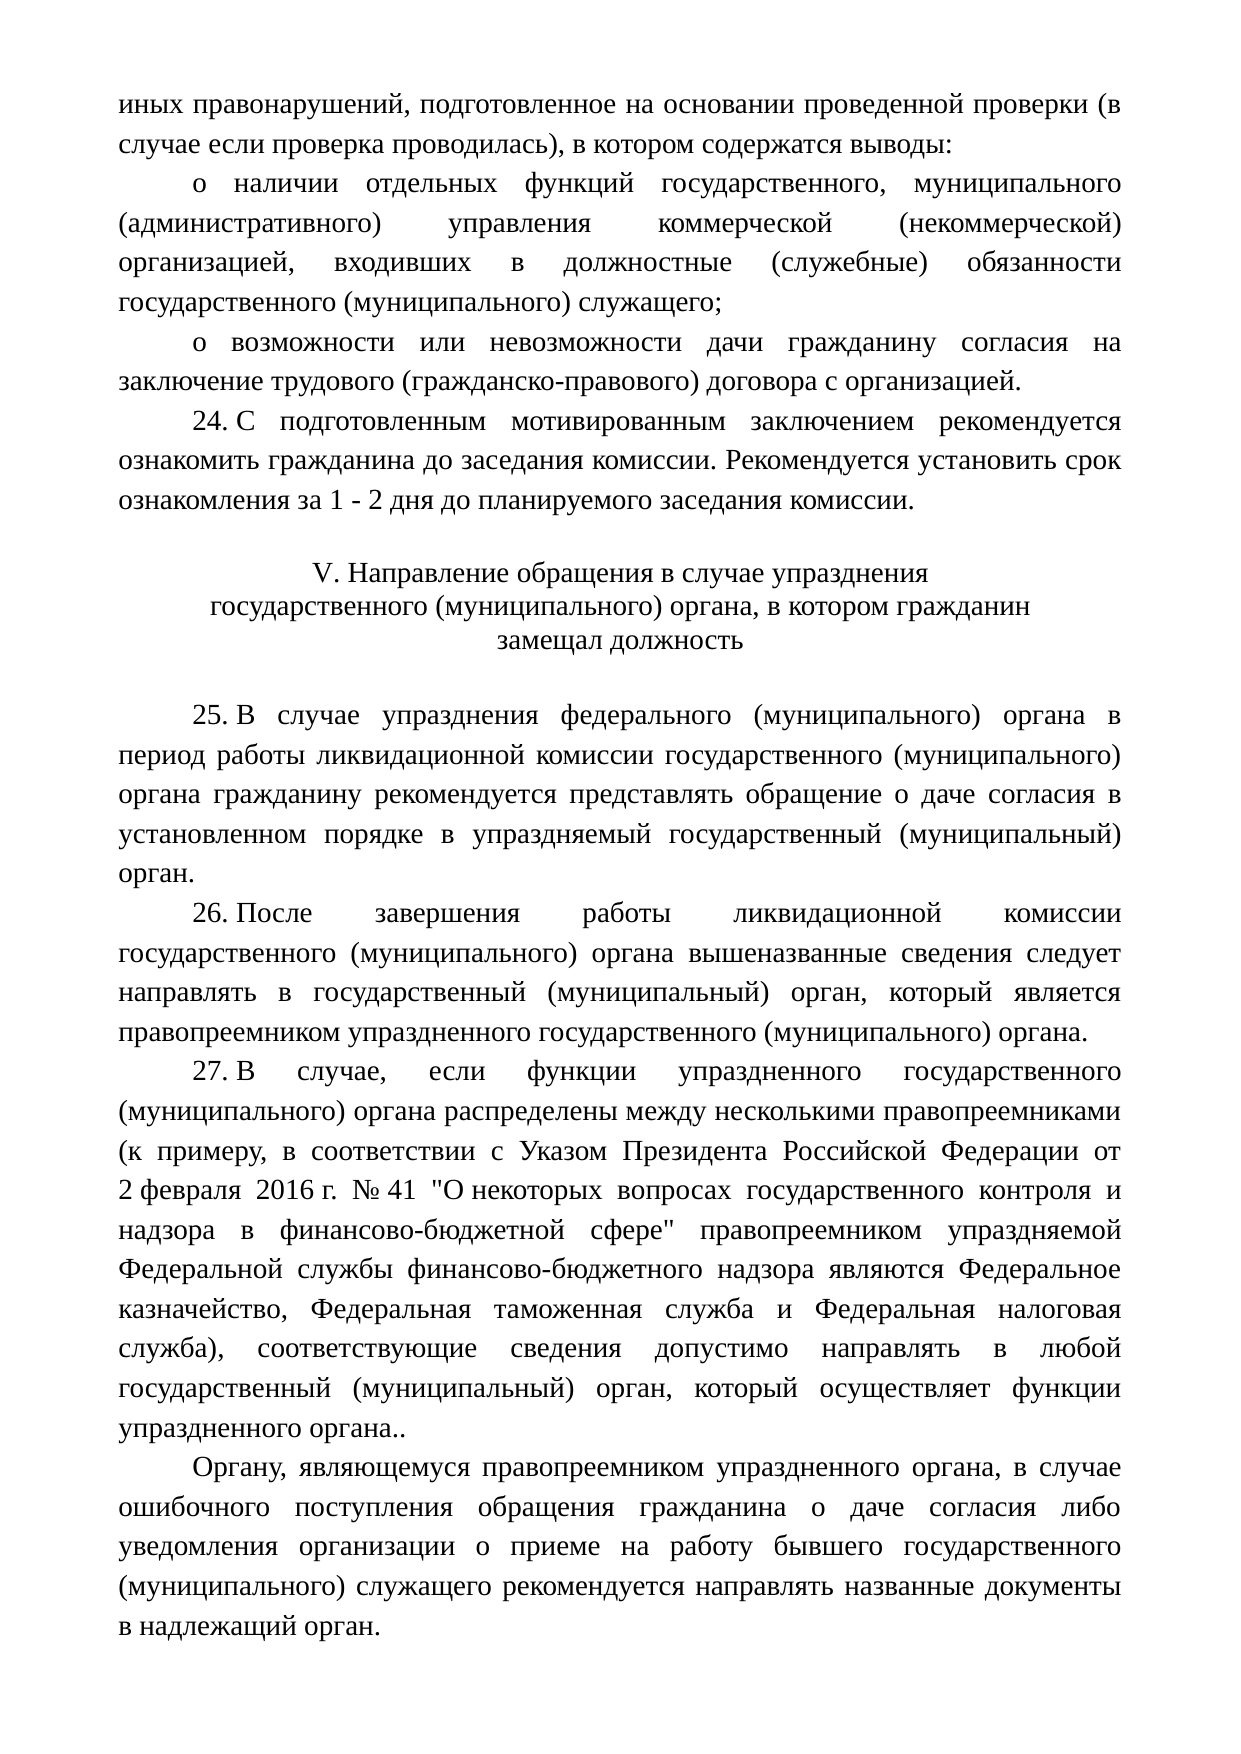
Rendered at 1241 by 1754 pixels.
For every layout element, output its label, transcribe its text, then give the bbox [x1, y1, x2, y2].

text иных правонарушений, подготовленное на основании проведенной проверки (в случае если проверка проводилась), в котором содержатся выводы: [118, 82, 1122, 161]
text государственного (муниципального) органа, в котором гражданин [118, 588, 1122, 622]
text о наличии отдельных функций государственного, муниципального (административного) управления коммерческой (некоммерческой) организацией, входивших в должностные (служебные) обязанности государственного (муниципального) служащего; [118, 161, 1122, 319]
text о возможности или невозможности дачи гражданину согласия на заключение трудового (гражданско-правового) договора с организацией. [118, 319, 1122, 398]
text замещал должность [118, 622, 1122, 655]
text 26. После завершения работы ликвидационной комиссии государственного (муниципального) органа вышеназванные сведения следует направлять в государственный (муниципальный) орган, который является правопреемником упраздненного государственного (муниципального) органа. [118, 891, 1122, 1049]
text V. Направление обращения в случае упразднения [118, 555, 1122, 588]
text Органу, являющемуся правопреемником упраздненного органа, в случае ошибочного поступления обращения гражданина о даче согласия либо уведомления организации о приеме на работу бывшего государственного (муниципального) служащего рекомендуется направлять названные документы в надлежащий орган. [118, 1445, 1122, 1643]
text 25. В случае упразднения федерального (муниципального) органа в период работы ликвидационной комиссии государственного (муниципального) органа гражданину рекомендуется представлять обращение о даче согласия в установленном порядке в упраздняемый государственный (муниципальный) орган. [118, 693, 1122, 891]
text 24. С подготовленным мотивированным заключением рекомендуется ознакомить гражданина до заседания комиссии. Рекомендуется установить срок ознакомления за 1 - 2 дня до планируемого заседания комиссии. [118, 398, 1122, 517]
text 27. В случае, если функции упраздненного государственного (муниципального) органа распределены между несколькими правопреемниками (к примеру, в соответствии с Указом Президента Российской Федерации от 2 февраля 2016 г. № 41 "О некоторых вопросах государственного контроля и надзора в финансово-бюджетной сфере" правопреемником упраздняемой Федеральной службы финансово-бюджетного надзора являются Федеральное казначейство, Федеральная таможенная служба и Федеральная налоговая служба), соответствующие сведения допустимо направлять в любой государственный (муниципальный) орган, который осуществляет функции упраздненного органа.. [118, 1049, 1122, 1445]
